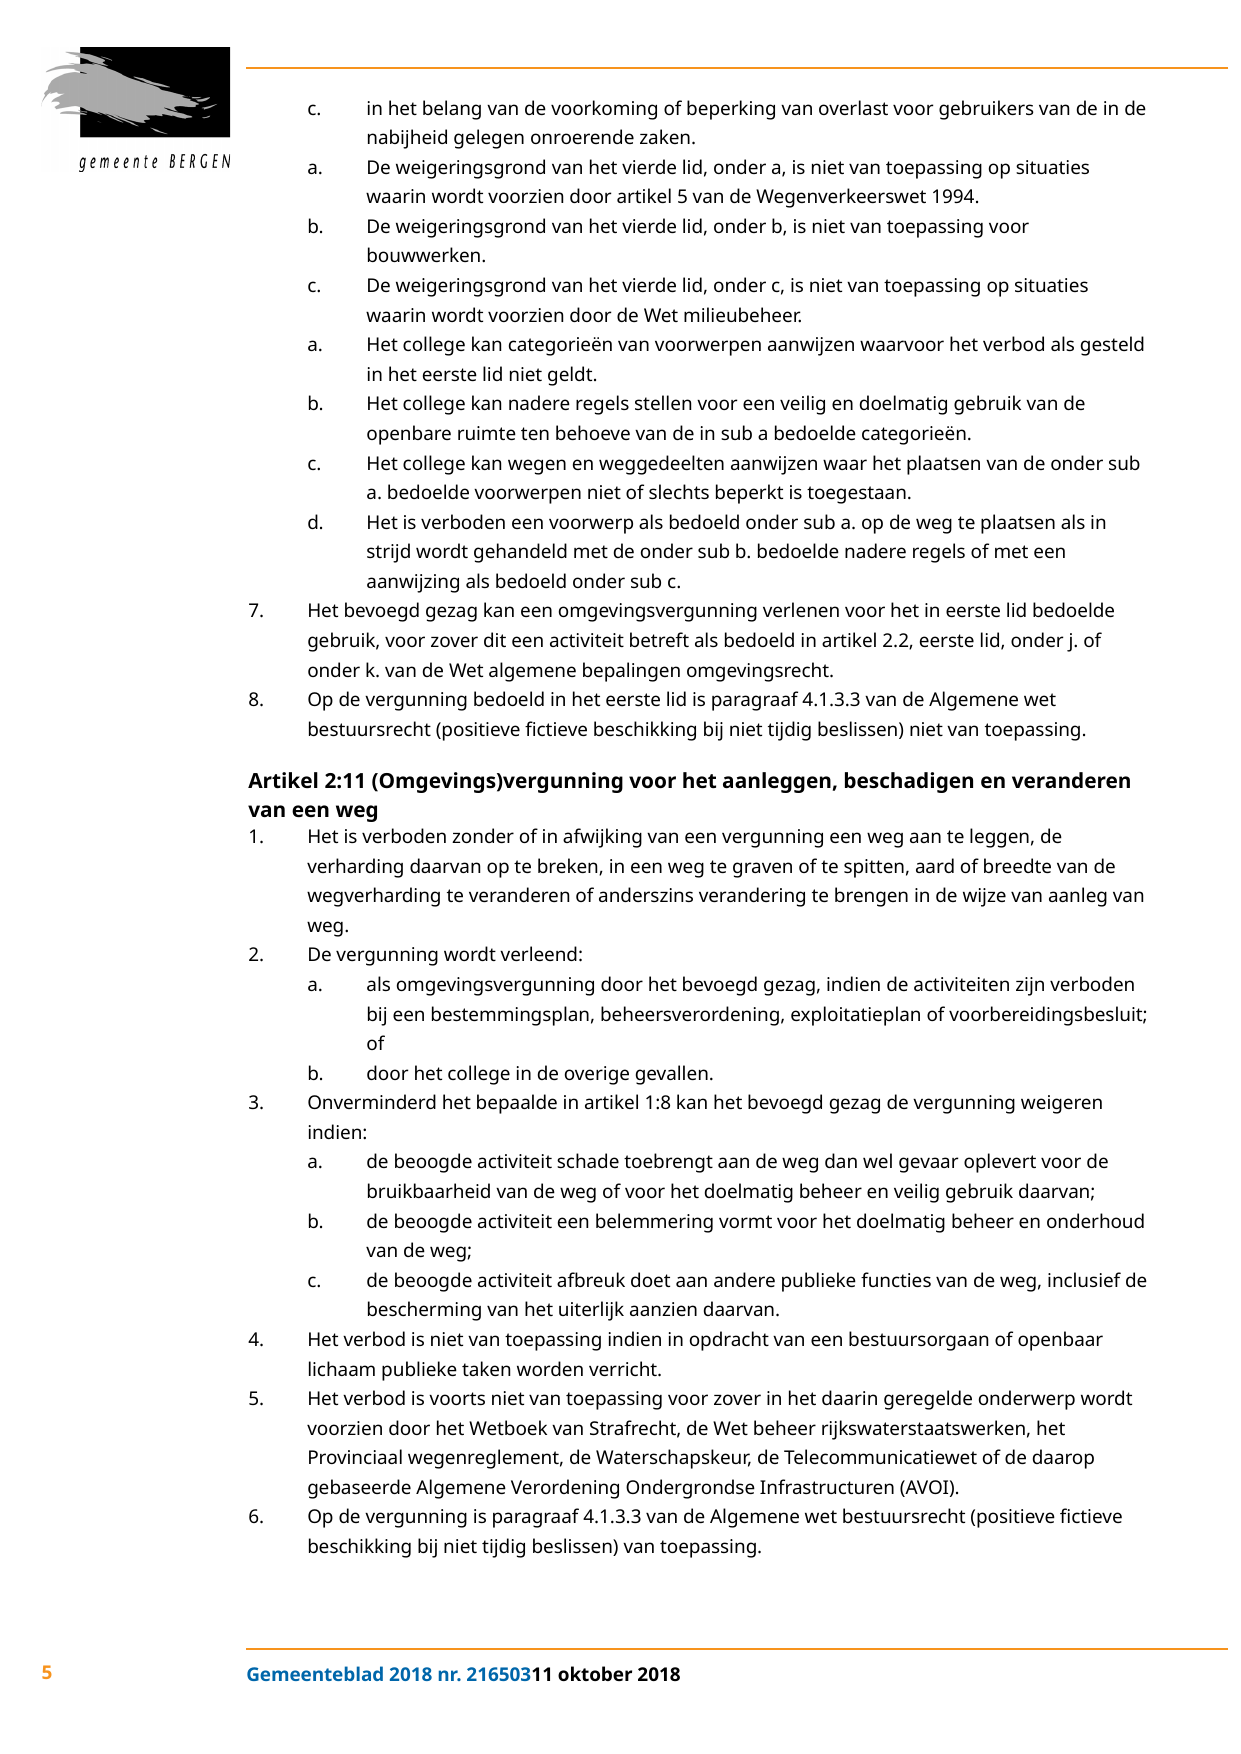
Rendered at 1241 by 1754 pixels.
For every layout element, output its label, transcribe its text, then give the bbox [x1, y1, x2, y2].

list Het bevoegd gezag kan een omgevingsvergunning verlenen voor het in eerste lid bedoelde gebruik, voor zover dit een activiteit betreft als bedoeld in artikel 2.2, eerste lid, onder j. of onder k. van de Wet algemene bepalingen omgevingsrecht. [248, 598, 1152, 683]
list de beoogde activiteit een belemmering vormt voor het doelmatig beheer en onderhoud van de weg; [307, 1208, 1152, 1263]
list Het college kan wegen en weggedeelten aanwijzen waar het plaatsen van de onder sub a. bedoelde voorwerpen niet of slechts beperkt is toegestaan. [307, 450, 1152, 505]
list De weigeringsgrond van het vierde lid, onder b, is niet van toepassing voor bouwwerken. [307, 213, 1152, 268]
list in het belang van de voorkoming of beperking van overlast voor gebruikers van de in de nabijheid gelegen onroerende zaken. [307, 95, 1152, 150]
list de beoogde activiteit afbreuk doet aan andere publieke functies van de weg, inclusief de bescherming van het uiterlijk aanzien daarvan. [307, 1267, 1152, 1322]
list de beoogde activiteit schade toebrengt aan de weg dan wel gevaar oplevert voor de bruikbaarheid van de weg of voor het doelmatig beheer en veilig gebruik daarvan; [307, 1149, 1152, 1204]
list Het college kan nadere regels stellen voor een veilig en doelmatig gebruik van de openbare ruimte ten behoeve van de in sub a bedoelde categorieën. [307, 391, 1152, 446]
list De weigeringsgrond van het vierde lid, onder c, is niet van toepassing op situaties waarin wordt voorzien door de Wet milieubeheer. [307, 272, 1152, 328]
list Het verbod is voorts niet van toepassing voor zover in het daarin geregelde onderwerp wordt voorzien door het Wetboek van Strafrecht, de Wet beheer rijkswaterstaatswerken, het Provinciaal wegenreglement, de Waterschapskeur, de Telecommunicatiewet of de daarop gebaseerde Algemene Verordening Ondergrondse Infrastructuren (AVOI). [248, 1385, 1152, 1500]
list Op de vergunning is paragraaf 4.1.3.3 van de Algemene wet bestuursrecht (positieve fictieve beschikking bij niet tijdig beslissen) van toepassing. [248, 1504, 1152, 1559]
list Het college kan categorieën van voorwerpen aanwijzen waarvoor het verbod als gesteld in het eerste lid niet geldt. [307, 331, 1152, 387]
list Het verbod is niet van toepassing indien in opdracht van een bestuursorgaan of openbaar lichaam publieke taken worden verricht. [248, 1326, 1152, 1382]
picture [41, 47, 231, 172]
text Artikel 2:11 (Omgevings)vergunning voor het aanleggen, beschadigen en veranderen van een weg [248, 766, 1152, 823]
list Op de vergunning bedoeld in het eerste lid is paragraaf 4.1.3.3 van de Algemene wet bestuursrecht (positieve fictieve beschikking bij niet tijdig beslissen) niet van toepassing. [248, 686, 1152, 742]
list De vergunning wordt verleend: [248, 942, 1152, 967]
list door het college in de overige gevallen. [307, 1060, 1152, 1086]
list Het is verboden een voorwerp als bedoeld onder sub a. op de weg te plaatsen als in strijd wordt gehandeld met de onder sub b. bedoelde nadere regels of met een aanwijzing als bedoeld onder sub c. [307, 509, 1152, 594]
list als omgevingsvergunning door het bevoegd gezag, indien de activiteiten zijn verboden bij een bestemmingsplan, beheersverordening, exploitatieplan of voorbereidingsbesluit; of [307, 971, 1152, 1056]
list Het is verboden zonder of in afwijking van een vergunning een weg aan te leggen, de verharding daarvan op te breken, in een weg te graven of te spitten, aard of breedte van de wegverharding te veranderen of anderszins verandering te brengen in de wijze van aanleg van weg. [248, 823, 1152, 938]
list Onverminderd het bepaalde in artikel 1:8 kan het bevoegd gezag de vergunning weigeren indien: [248, 1089, 1152, 1145]
list De weigeringsgrond van het vierde lid, onder a, is niet van toepassing op situaties waarin wordt voorzien door artikel 5 van de Wegenverkeerswet 1994. [307, 154, 1152, 209]
